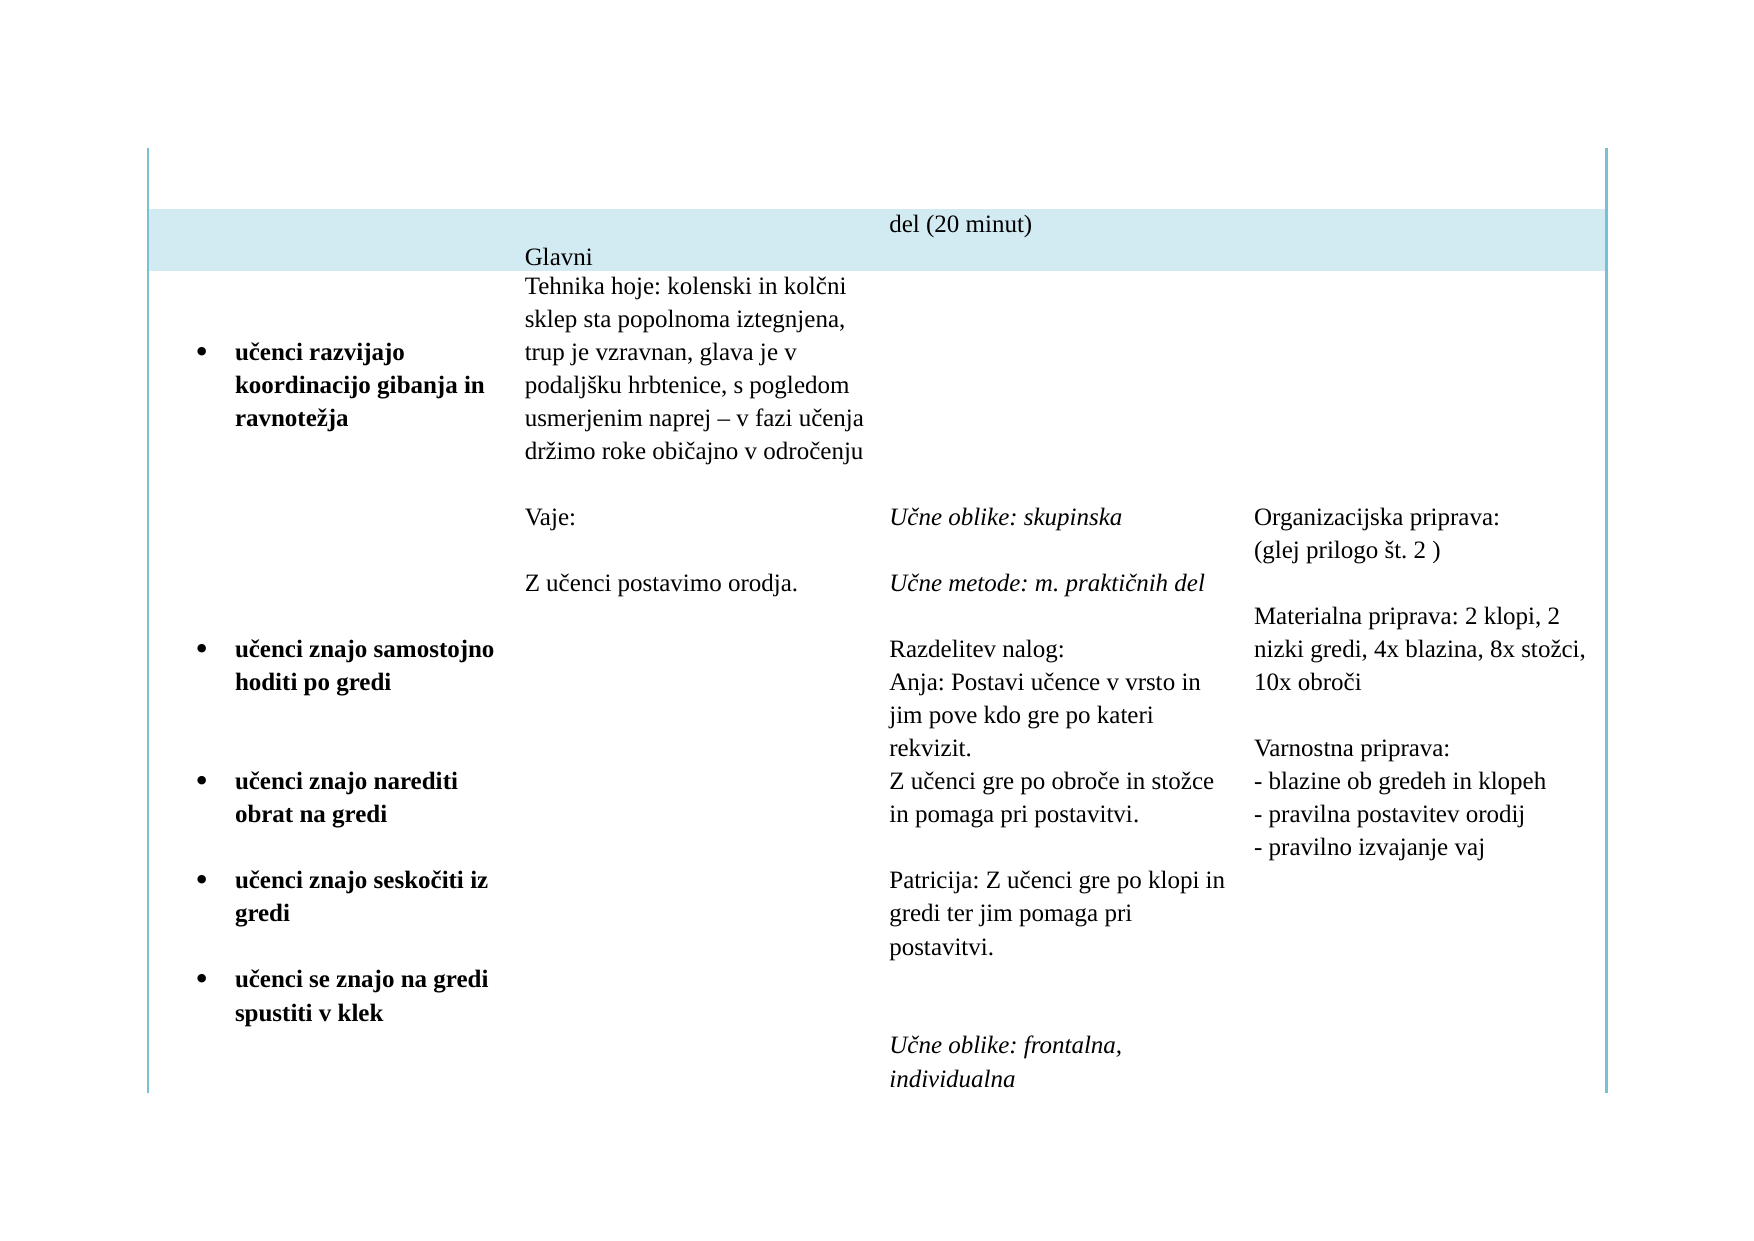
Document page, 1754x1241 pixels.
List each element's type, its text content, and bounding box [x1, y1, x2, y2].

table_cell [1242, 209, 1605, 271]
table_cell učenci razvijajo koordinacijo gibanja in ravnotežja učenci znajo samostojno hoditi po gredi učenci znajo narediti obrat na gredi učenci znajo seskočiti iz gredi učenci se znajo na gredi spustiti v klek [149, 271, 512, 1092]
table_cell [512, 148, 877, 209]
table_cell [149, 209, 512, 271]
table_cell Učne oblike: skupinska Učne metode: m. praktičnih del Razdelitev nalog: Anja: Postavi učence v vrsto in jim pove kdo gre po kateri rekvizit. Z učenci gre po obroče in stožce in pomaga pri postavitvi. Patricija: Z učenci gre po klopi in gredi ter jim pomaga pri postavitvi. Učne oblike: frontalna, individualna [877, 271, 1242, 1092]
table_cell Glavni [512, 209, 877, 271]
table_cell del (20 minut) [877, 209, 1242, 271]
table_cell [877, 148, 1242, 209]
table_cell Tehnika hoje: kolenski in kolčni sklep sta popolnoma iztegnjena, trup je vzravnan, glava je v podaljšku hrbtenice, s pogledom usmerjenim naprej – v fazi učenja držimo roke običajno v odročenju Vaje: Z učenci postavimo orodja. Hoja po klopi vzravnano + seskok, hoja po gredi odročeno + seskok Izvedba: telo je vzravnano, glava je v podaljšku trupa, pogled je usmerjen na konec gredi, stopala postavljamo na gred zaporedno eno pred drugo, tako da so usmerjena naprej. Pri premikanju se podlage najprej dotaknemo s prednjim delom, da otipamo podlago pred prenosom teže. Pri seskoku se odrinemo od površine, iztegnemo celo telo in pristanemo sonožno. Hoja po klopi nazaj + obrat, hoja po gredi z rokami v bok + seskok Izvedba: obračamo se v nasprotno smer prednje noge, obrat je za 180°, vzravnana drža, pogled je usmerjen naprej Hoja po klopi v vzponu + seskok, hoja po gredi z zajemanjem + seskok Izvedba: hoja v vzponu (po prstih), hoja po gredi z rahlim počepom in zajemanjem z nogo Hoja po klopi z dolgimi koraki + seskok, hoja po gredi nazaj + obrat + seskok Izvedba: Pri hoji po klopi so koraki daljši kot pri ostalih izvedbah [512, 271, 877, 1092]
table_cell učenci se ogrejejo ob tekalni igri učenci sledijo navodilom igre in upoštevajo pravila učenci znajo pravilno izvesti gimnastične vaje ogrevanje z gimnastičnimi vajami učenci krepijo posamezne mišične skupine [149, 148, 512, 209]
table_cell [1242, 148, 1605, 209]
table_cell Organizacijska priprava: (glej prilogo št. 2 ) Materialna priprava: 2 klopi, 2 nizki gredi, 4x blazina, 8x stožci, 10x obroči Varnostna priprava: - blazine ob gredeh in klopeh - pravilna postavitev orodij - pravilno izvajanje vaj [1242, 271, 1605, 1092]
